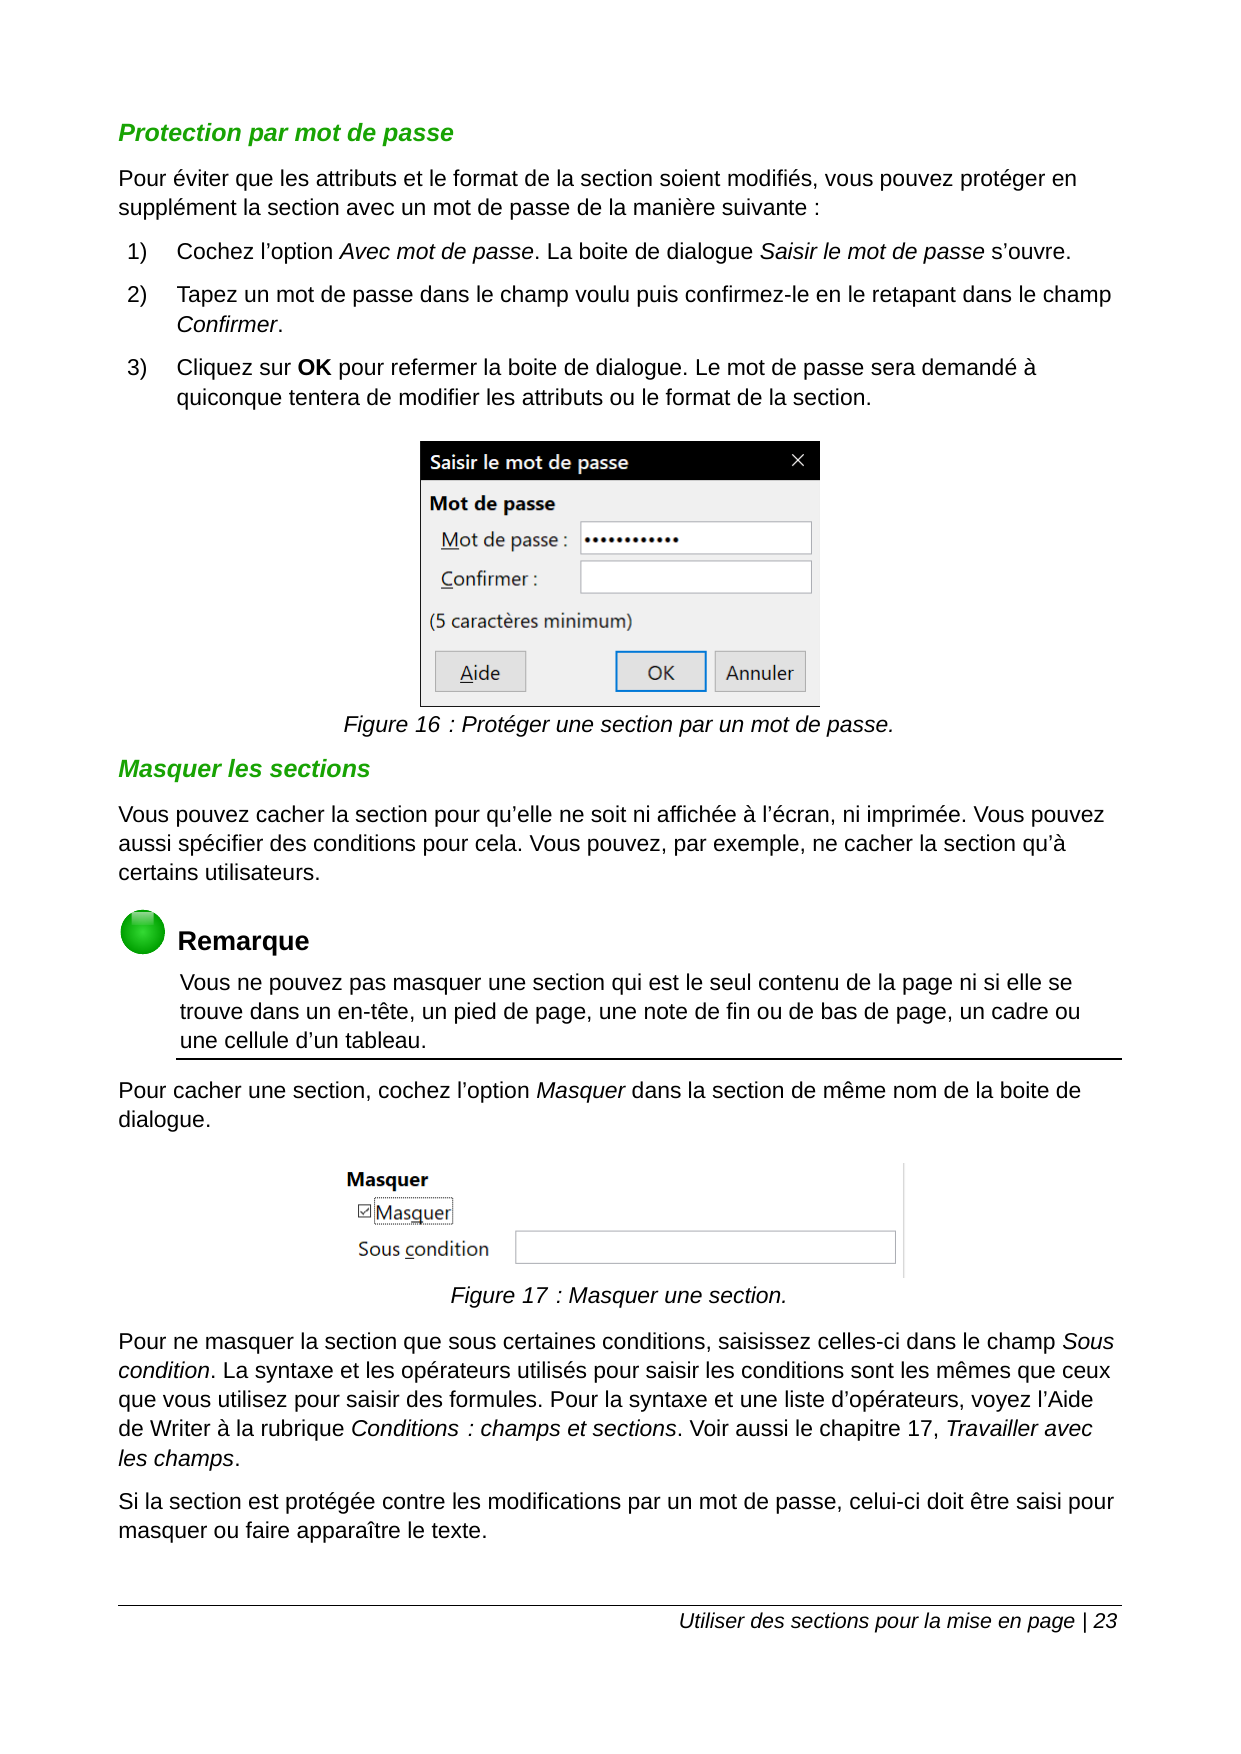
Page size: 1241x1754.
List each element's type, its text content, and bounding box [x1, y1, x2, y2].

subtitle Remarque [118, 907, 1122, 957]
picture [335, 1163, 905, 1278]
list Tapez un mot de passe dans le champ voulu puis confirmez-le en le retapant dans le champ Confirmer. [147, 278, 1122, 337]
text Vous ne pouvez pas masquer une section qui est le seul contenu de la page ni si elle se trouve dans un en-tête, un pied de page, une note de fin ou de bas de page, un cadre ou une cellule d’un tableau. [176, 964, 1122, 1058]
text Pour éviter que les attributs et le format de la section soient modifiés, vous pouvez protéger en supplément la section avec un mot de passe de la manière suivante : [118, 162, 1122, 220]
text Pour ne masquer la section que sous certaines conditions, saisissez celles-ci dans le champ Sous condition. La syntaxe et les opérateurs utilisés pour saisir les conditions sont les mêmes que ceux que vous utilisez pour saisir des formules. Pour la syntaxe et une liste d’opérateurs, voyez l’Aide de Writer à la rubrique Conditions : champs et sections. Voir aussi le chapitre 17, Travailler avec les champs. [118, 1325, 1122, 1471]
subtitle Masquer les sections [118, 754, 1122, 783]
picture [420, 441, 820, 707]
table_cell Figure 16 : Protéger une section par un mot de passe. [118, 709, 1122, 739]
text Pour cacher une section, cochez l’option Masquer dans la section de même nom de la boite de dialogue. [118, 1074, 1122, 1133]
list Cliquez sur OK pour refermer la boite de dialogue. Le mot de passe sera demandé à quiconque tentera de modifier les attributs ou le format de la section. [147, 351, 1122, 410]
subtitle Protection par mot de passe [118, 118, 1122, 147]
table_header [118, 1162, 1122, 1280]
table_cell Figure 17 : Masquer une section. [118, 1280, 1122, 1311]
list Cochez l’option Avec mot de passe. La boite de dialogue Saisir le mot de passe s’ouvre. [147, 235, 1122, 264]
text Vous pouvez cacher la section pour qu’elle ne soit ni affichée à l’écran, ni imprimée. Vous pouvez aussi spécifier des conditions pour cela. Vous pouvez, par exemple, ne cacher la section qu’à certains utilisateurs. [118, 798, 1122, 885]
text Si la section est protégée contre les modifications par un mot de passe, celui-ci doit être saisi pour masquer ou faire apparaître le texte. [118, 1486, 1122, 1544]
table_header [118, 439, 1122, 709]
